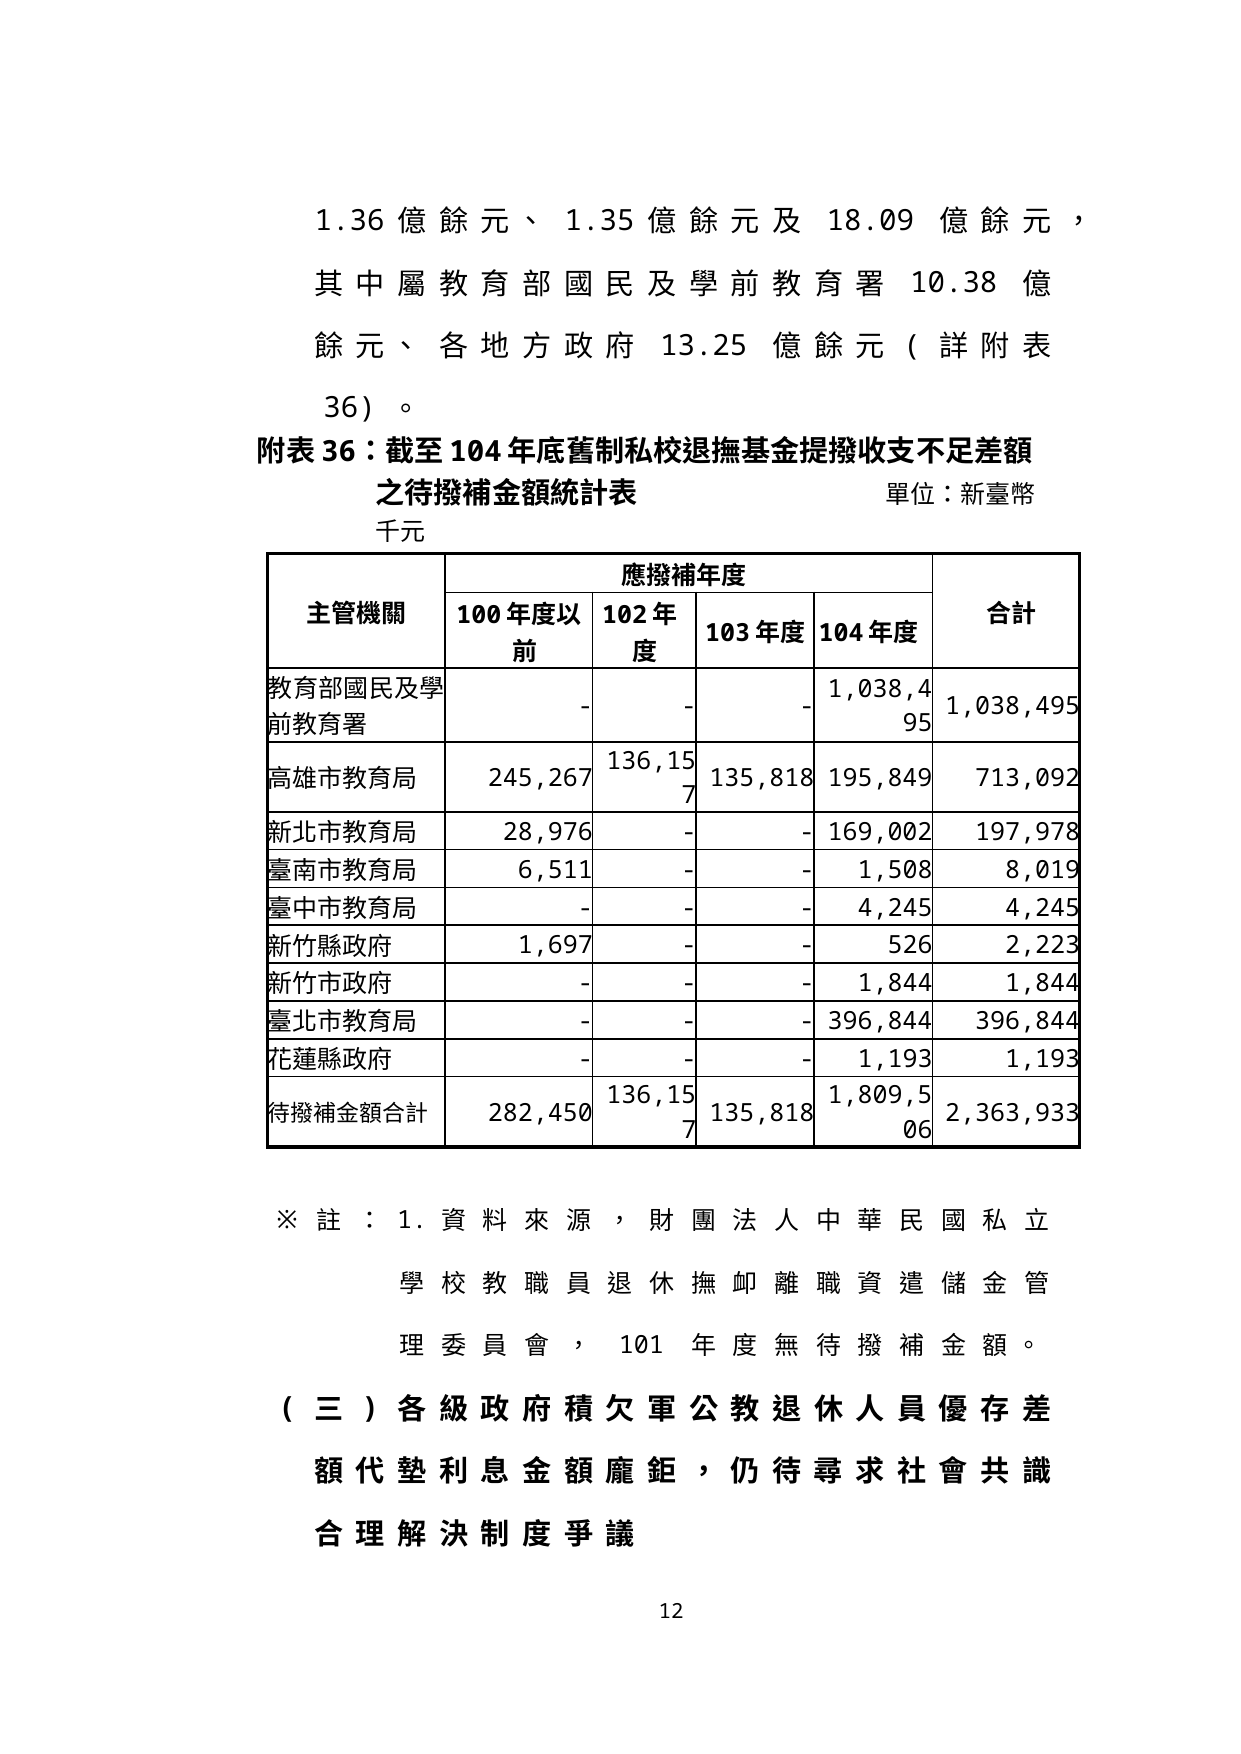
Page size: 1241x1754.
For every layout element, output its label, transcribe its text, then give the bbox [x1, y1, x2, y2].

table_cell 136,157 [593, 1077, 695, 1145]
table_cell 104年度 [815, 593, 932, 667]
table_cell 713,092 [933, 743, 1078, 811]
text (三)各級政府積欠軍公教退休人員優存差額代墊利息金額龐鉅，仍待尋求社會共識合理解決制度爭議 [242, 1365, 1058, 1552]
table_cell 28,976 [446, 813, 592, 849]
table_cell - [446, 1002, 592, 1038]
table_cell 197,978 [933, 813, 1078, 849]
table_cell - [697, 1040, 813, 1076]
table_cell 195,849 [815, 743, 932, 811]
table_cell 4,245 [933, 888, 1078, 924]
table_cell 高雄市教育局 [269, 743, 444, 811]
table_header 主管機關 [269, 555, 444, 667]
table_header 合計 [933, 555, 1078, 667]
table_cell - [593, 964, 695, 1000]
table_cell 1,193 [815, 1040, 932, 1076]
table_cell 1,038,495 [815, 669, 932, 741]
table_cell - [697, 669, 813, 741]
table_cell - [697, 888, 813, 924]
table_cell - [697, 926, 813, 962]
table_cell 1,844 [815, 964, 932, 1000]
text 附表36：截至104年底舊制私校退撫基金提撥收支不足差額之待撥補金額統計表 單位：新臺幣千元 [257, 427, 1058, 548]
table_cell 1,809,506 [815, 1077, 932, 1145]
table_cell - [697, 850, 813, 887]
table_cell - [697, 1002, 813, 1038]
table_cell 4,245 [815, 888, 932, 924]
table_cell 新竹縣政府 [269, 926, 444, 962]
table_cell 102年度 [593, 593, 695, 667]
table_cell 1,697 [446, 926, 592, 962]
table_cell - [593, 813, 695, 849]
table_cell 8,019 [933, 850, 1078, 887]
table_cell - [593, 888, 695, 924]
table_cell 教育部國民及學前教育署 [269, 669, 444, 741]
table_cell 1,038,495 [933, 669, 1078, 741]
table_cell 100年度以前 [446, 593, 592, 667]
table_cell 2,363,933 [933, 1077, 1078, 1145]
table_cell 新北市教育局 [269, 813, 444, 849]
table_cell 135,818 [697, 743, 813, 811]
table_cell 169,002 [815, 813, 932, 849]
table_cell - [593, 669, 695, 741]
table_cell - [446, 888, 592, 924]
table_cell 待撥補金額合計 [269, 1077, 444, 1145]
table_cell 396,844 [815, 1002, 932, 1038]
table_cell - [446, 669, 592, 741]
text ※註：1.資料來源，財團法人中華民國私立學校教職員退休撫卹離職資遣儲金管理委員會，101年度無待撥補金額。 [257, 1177, 1058, 1365]
table_cell 136,157 [593, 743, 695, 811]
table_cell 282,450 [446, 1077, 592, 1145]
table_cell 1,508 [815, 850, 932, 887]
table_cell - [446, 964, 592, 1000]
table_cell 396,844 [933, 1002, 1078, 1038]
table_cell 臺中市教育局 [269, 888, 444, 924]
table_cell 103年度 [697, 593, 813, 667]
table_cell - [697, 964, 813, 1000]
table_cell 135,818 [697, 1077, 813, 1145]
table_cell - [593, 1002, 695, 1038]
table_cell 6,511 [446, 850, 592, 887]
table_cell 臺北市教育局 [269, 1002, 444, 1038]
table_cell 245,267 [446, 743, 592, 811]
table_header 應撥補年度 [446, 555, 932, 592]
table_cell - [593, 926, 695, 962]
table_cell - [697, 813, 813, 849]
table_cell 526 [815, 926, 932, 962]
table_cell - [446, 1040, 592, 1076]
table_cell - [593, 1040, 695, 1076]
table_cell 臺南市教育局 [269, 850, 444, 887]
table_cell 花蓮縣政府 [269, 1040, 444, 1076]
table_cell 1,844 [933, 964, 1078, 1000]
table_cell 新竹市政府 [269, 964, 444, 1000]
table_cell 1,193 [933, 1040, 1078, 1076]
table_cell 2,223 [933, 926, 1078, 962]
table_cell - [593, 850, 695, 887]
text 學校法人及其所屬私立學校教職員退休撫卹離職資遣條例第8條第11項規定：「教職員在退撫儲金建立前任職年資之退休、資遣及撫卹金，由原私校退撫基金支給，如有不足之數，得由學校主管機關編列預算或在年度預算範圍內分年調整支應。不受預算法第23條、第62條及第63條規定之限制。」準此，各學校主管機關應如期撥補舊制私校退撫基金提撥收支不足差額。惟截至104年底各學校主管機關待撥補金額23.63億餘元，100年度以前、102年度至104年度待撥補金額各為2.82億餘元、1.36億餘元、1.35億餘元及18.09億餘元，其中屬教育部國民及學前教育署10.38億餘元、各地方政府13.25億餘元(詳附表36)。 [271, 177, 1058, 427]
